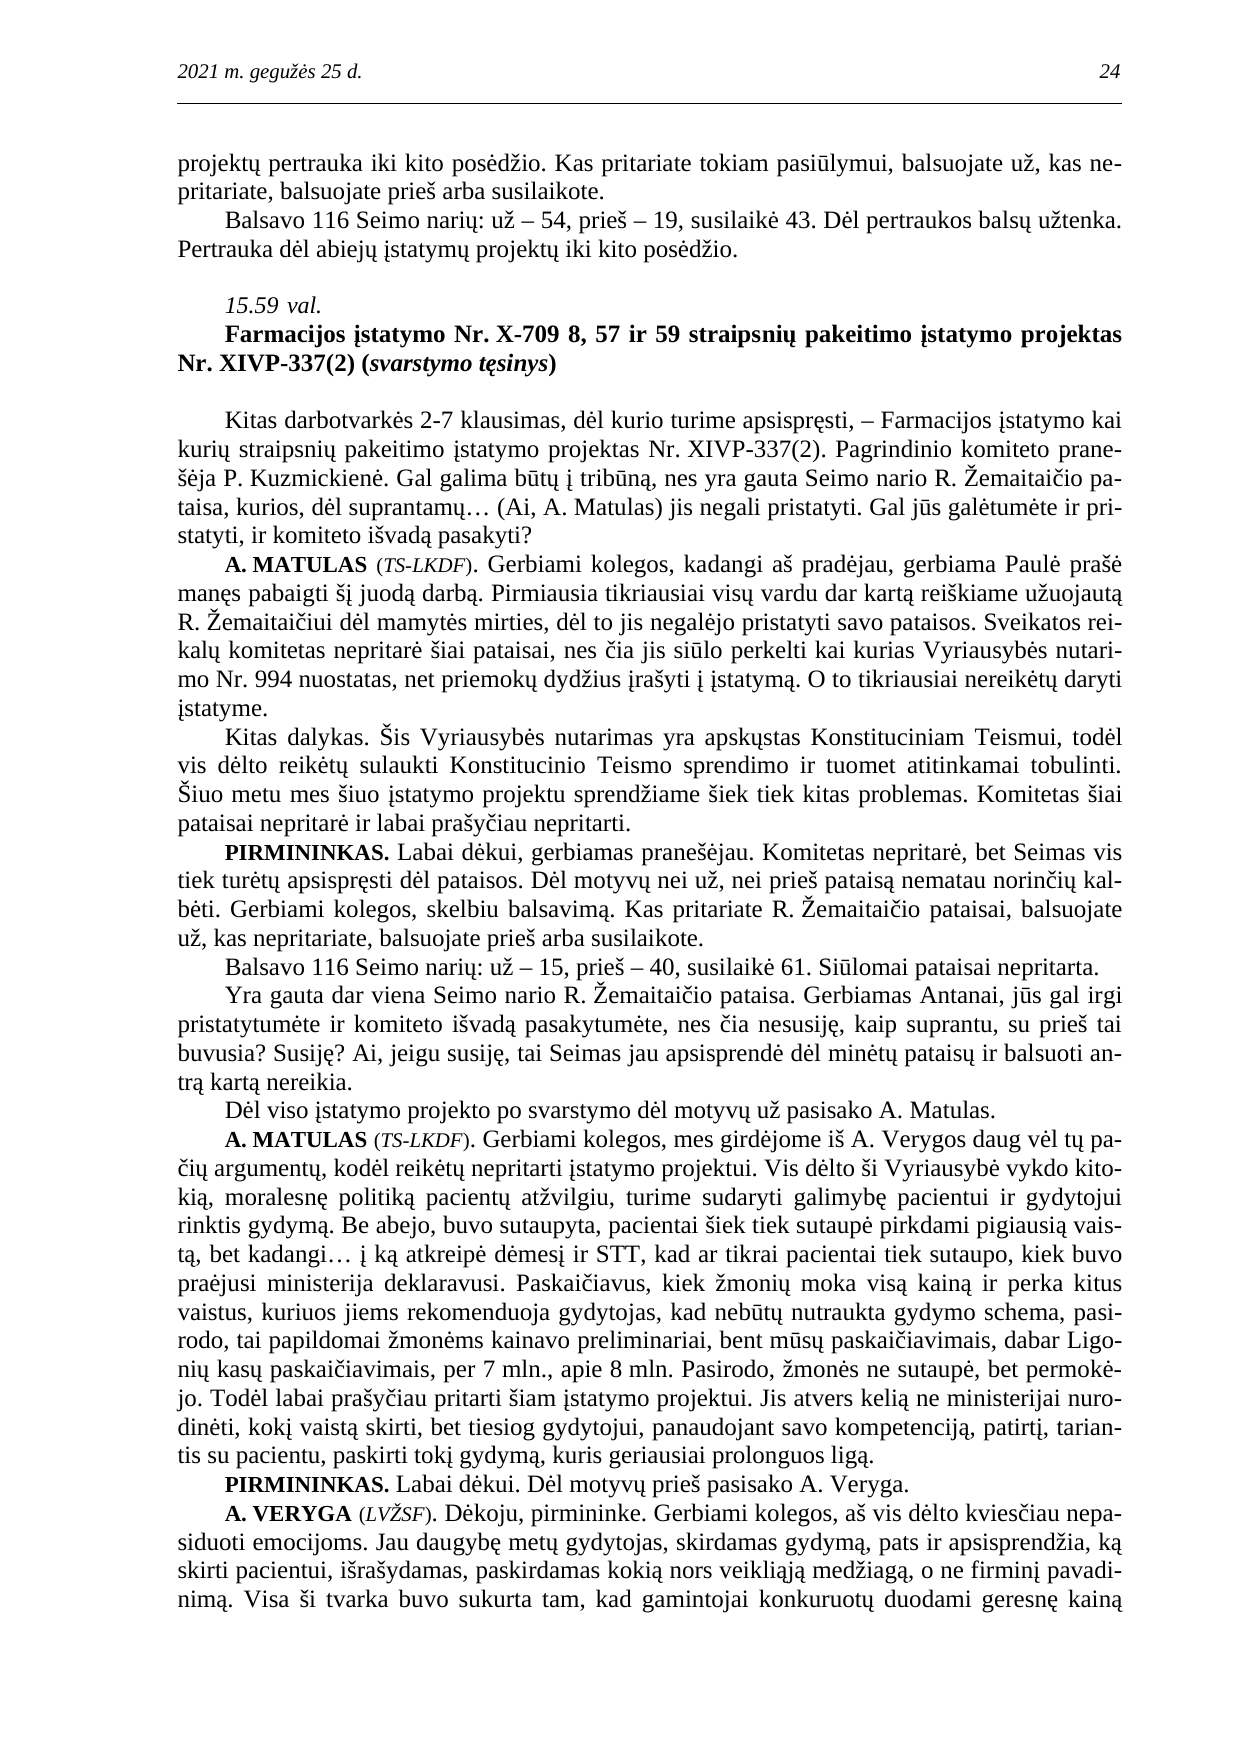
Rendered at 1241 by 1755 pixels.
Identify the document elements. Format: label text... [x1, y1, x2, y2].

text Bal­sa­vo 116 Sei­mo na­rių: už – 15, prieš – 40, su­si­lai­kė 61. Siū­lo­mai pa­tai­sai ne­pri­tar­ta. [177, 952, 1122, 980]
text PIRMININKAS. La­bai dė­kui, ger­bia­mas pra­ne­šė­jau. Ko­mi­te­tas ne­pri­ta­rė, bet Sei­mas vis tiek tu­rė­tų ap­si­spręs­ti dėl pa­tai­sos. Dėl mo­ty­vų nei už, nei prieš pa­tai­są ne­ma­tau no­rin­čių kal­bė­ti. Ger­bia­mi ko­le­gos, skel­biu bal­sa­vi­mą. Kas pri­ta­ria­te R. Že­mai­tai­čio pa­tai­sai, bal­suo­ja­te už, kas ne­pri­ta­ria­te, bal­suo­ja­te prieš ar­ba su­si­lai­ko­te. [177, 837, 1122, 952]
text Yra gau­ta dar vie­na Sei­mo na­rio R. Že­mai­tai­čio pa­tai­sa. Ger­bia­mas An­ta­nai, jūs gal ir­gi pri­sta­ty­tu­mė­te ir ko­mi­te­to iš­va­dą pa­sa­ky­tu­mė­te, nes čia ne­su­si­ję, kaip su­pran­tu, su prieš tai bu­vu­sia? Su­si­ję? Ai, jei­gu su­si­ję, tai Sei­mas jau ap­si­spren­dė dėl mi­nė­tų pa­tai­sų ir bal­suo­ti an­trą kar­tą ne­rei­kia. [177, 980, 1122, 1095]
text Ki­tas dar­bo­tvarkės 2-7 klau­si­mas, dėl ku­rio tu­ri­me ap­si­spręs­ti, – Far­ma­ci­jos įsta­ty­mo kai ku­rių straips­nių pa­kei­ti­mo įsta­ty­mo pro­jek­tas Nr. XIVP-337(2). Pa­grin­di­nio ko­mi­te­to pra­ne­šė­ja P. Kuz­mic­kie­nė. Gal ga­li­ma bū­tų į tri­bū­ną, nes yra gau­ta Sei­mo na­rio R. Že­mai­tai­čio pa­tai­sa, ku­rios, dėl su­pran­ta­mų… (Ai, A. Ma­tu­las) jis ne­ga­li pri­sta­ty­ti. Gal jūs ga­lė­tu­mė­te ir pri­sta­ty­ti, ir ko­mi­te­to iš­va­dą pa­sa­ky­ti? [177, 405, 1122, 549]
text Bal­sa­vo 116 Sei­mo na­rių: už – 54, prieš – 19, su­si­lai­kė 43. Dėl per­trau­kos bal­sų už­ten­ka. Per­trau­ka dėl abie­jų įsta­ty­mų pro­jek­tų iki ki­to po­sė­džio. [177, 205, 1122, 263]
text A. VERYGA (LVŽSF). Dė­ko­ju, pir­mi­nin­ke. Ger­bia­mi ko­le­gos, aš vis dėl­to kvies­čiau ne­pa­si­duo­ti emo­ci­joms. Jau dau­gy­bę me­tų gy­dy­to­jas, skir­da­mas gy­dy­mą, pats ir ap­si­spren­džia, ką skir­ti pa­cien­tui, iš­ra­šy­da­mas, pa­skir­da­mas ko­kią nors veik­li­ą­ją me­džia­gą, o ne fir­mi­nį pa­va­di­ni­mą. Vi­sa ši tvar­ka bu­vo su­kur­ta tam, kad ga­min­to­jai kon­ku­ruo­tų duo­da­mi ge­res­nę kai­ną [177, 1498, 1122, 1613]
text Dėl vi­so įsta­ty­mo pro­jek­to po svars­ty­mo dėl mo­ty­vų už pa­si­sa­ko A. Ma­tu­las. [177, 1095, 1122, 1124]
text A. MATULAS (TS-LKDF). Ger­bia­mi ko­le­gos, mes gir­dė­jo­me iš A. Ve­ry­gos daug vėl tų pa­čių ar­gu­men­tų, ko­dėl rei­kė­tų ne­pri­tar­ti įsta­ty­mo pro­jek­tui. Vis dėl­to ši Vy­riau­sy­bė vyk­do ki­to­kią, mo­ra­les­nę po­li­ti­ką pa­cien­tų at­žvil­giu, tu­ri­me su­da­ry­ti ga­li­my­bę pa­cien­tui ir gy­dy­to­jui rink­tis gy­dy­mą. Be abe­jo, bu­vo su­tau­py­ta, pa­cien­tai šiek tiek su­tau­pė pirk­da­mi pi­giau­sią vais­tą, bet ka­dan­gi… į ką at­krei­pė dė­me­sį ir STT, kad ar tik­rai pa­cien­tai tiek su­tau­po, kiek bu­vo pra­ėju­si mi­nis­te­ri­ja de­kla­ra­vu­si. Pa­skai­čia­vus, kiek žmo­nių mo­ka vi­są kai­ną ir per­ka ki­tus vais­tus, ku­riuos jiems re­ko­men­duo­ja gy­dy­to­jas, kad ne­bū­tų nu­trauk­ta gy­dy­mo sche­ma, pa­si­ro­do, tai pa­pil­do­mai žmo­nėms kai­na­vo pre­li­mi­na­riai, bent mū­sų pa­skai­čia­vi­mais, da­bar Li­go­nių ka­sų pa­skai­čia­vi­mais, per 7 mln., apie 8 mln. Pa­si­ro­do, žmo­nės ne su­tau­pė, bet per­mo­kė­jo. To­dėl la­bai pra­šy­čiau pri­tar­ti šiam įsta­ty­mo pro­jek­tui. Jis at­vers ke­lią ne mi­nis­te­ri­jai nu­ro­di­nė­ti, ko­kį vais­tą skir­ti, bet tie­siog gy­dy­to­jui, pa­nau­do­jant sa­vo kom­pe­ten­ci­ją, pa­tir­tį, ta­rian­tis su pa­cien­tu, pa­skir­ti to­kį gy­dy­mą, ku­ris ge­riau­siai pro­lon­guos li­gą. [177, 1124, 1122, 1469]
text PIRMININKAS. La­bai dė­kui. Dėl mo­ty­vų prieš pa­si­sa­ko A. Ve­ry­ga. [177, 1469, 1122, 1498]
text Ki­tas da­ly­kas. Šis Vy­riau­sy­bės nu­ta­ri­mas yra ap­skųs­tas Kon­sti­tu­ci­niam Teis­mui, to­dėl vis dėl­to rei­kė­tų su­lauk­ti Kon­sti­tu­ci­nio Teis­mo spren­di­mo ir tuo­met ati­tin­ka­mai to­bu­lin­ti. Šiuo me­tu mes šiuo įsta­ty­mo pro­jek­tu spren­džia­me šiek tiek ki­tas pro­ble­mas. Ko­mi­te­tas šiai pa­tai­sai ne­pri­ta­rė ir la­bai pra­šy­čiau ne­pri­tar­ti. [177, 722, 1122, 837]
text pro­jek­tų per­trau­ka iki ki­to po­sė­džio. Kas pri­ta­ria­te to­kiam pa­siū­ly­mui, bal­suo­ja­te už, kas ne­pri­ta­ria­te, bal­suo­ja­te prieš ar­ba su­si­lai­ko­te. [177, 148, 1122, 205]
text Far­ma­ci­jos įsta­ty­mo Nr. X-709 8, 57 ir 59 straips­nių pa­kei­ti­mo įsta­ty­mo pro­jek­tas Nr. XIVP-337(2) (svars­ty­mo tę­si­nys) [177, 319, 1122, 377]
text A. MATULAS (TS-LKDF). Ger­bia­mi ko­le­gos, ka­dan­gi aš pra­dė­jau, ger­bia­ma Pau­lė pra­šė ma­nęs pa­baig­ti šį juo­dą dar­bą. Pir­miau­sia tik­riau­siai vi­sų var­du dar kar­tą reiš­kia­me užuo­jau­tą R. Že­mai­tai­čiui dėl ma­my­tės mir­ties, dėl to jis ne­ga­lė­jo pri­sta­ty­ti sa­vo pa­tai­sos. Svei­ka­tos rei­ka­lų ko­mi­te­tas ne­pri­ta­rė šiai pa­tai­sai, nes čia jis siū­lo per­kel­ti kai ku­rias Vy­riau­sy­bės nu­ta­ri­mo Nr. 994 nuo­sta­tas, net prie­mo­kų dy­džius įra­šy­ti į įsta­ty­mą. O to tik­riau­siai ne­rei­kė­tų da­ry­ti įsta­ty­me. [177, 549, 1122, 722]
text 15.59 val. [224, 291, 1122, 319]
